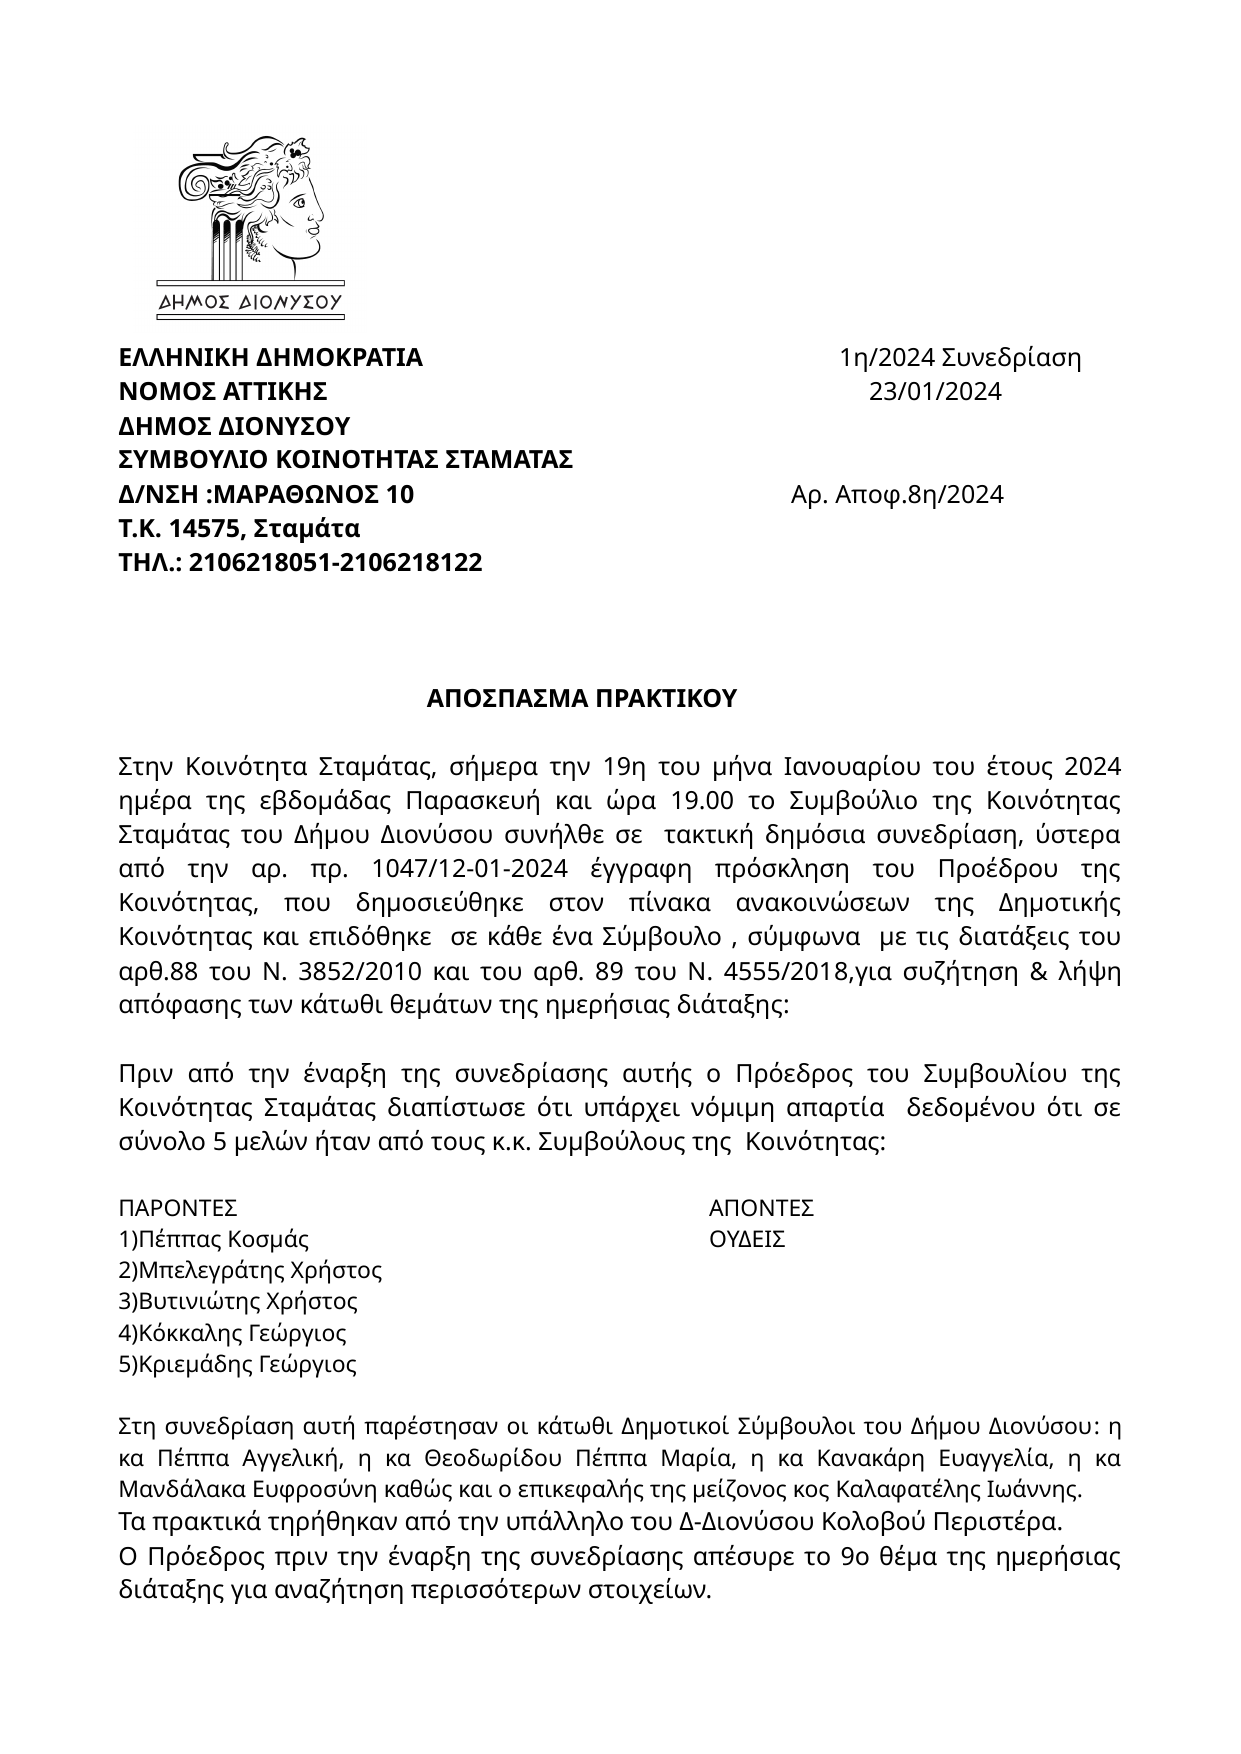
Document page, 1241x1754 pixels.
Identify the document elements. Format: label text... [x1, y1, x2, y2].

text ΕΛΛΗΝΙΚΗ ΔΗΜΟΚΡΑΤΙΑ 1η/2024 Συνεδρίαση [118, 340, 1122, 374]
text 5)Κριεμάδης Γεώργιος [118, 1348, 1122, 1379]
text ΣΥΜΒΟΥΛΙΟ KOINOTHTAΣ ΣΤΑΜΑΤΑΣ [118, 442, 1122, 476]
text 2)Μπελεγράτης Χρήστος [118, 1254, 1122, 1285]
text Στη συνεδρίαση αυτή παρέστησαν οι κάτωθι Δημοτικοί Σύμβουλοι του Δήμου Διονύσου: η κα Πέππα Αγγελική, η κα Θεοδωρίδου Πέππα Μαρία, η κα Κανακάρη Ευαγγελία, η κα Μανδάλακα Ευφροσύνη καθώς και ο επικεφαλής της μείζονος κος Καλαφατέλης Ιωάννης. [118, 1410, 1122, 1504]
text ΔΗΜΟΣ ΔΙΟΝΥΣΟΥ [118, 408, 1122, 442]
text ΠΑΡΟΝΤΕΣ ΑΠΟΝΤΕΣ [118, 1192, 1122, 1223]
text Τ.Κ. 14575, Σταμάτα [118, 510, 1122, 544]
text 1)Πέππας Κοσμάς ΟΥΔΕΙΣ [118, 1223, 1122, 1254]
text 3)Βυτινιώτης Χρήστος [118, 1285, 1122, 1317]
text ΤΗΛ.: 2106218051-2106218122 [118, 544, 1122, 578]
text Πριν από την έναρξη της συνεδρίασης αυτής ο Πρόεδρος του Συμβουλίου της Κοινότητας Σταμάτας διαπίστωσε ότι υπάρχει νόμιμη απαρτία δεδομένου ότι σε σύνολο 5 μελών ήταν από τους κ.κ. Συμβούλους της Κοινότητας: [118, 1055, 1122, 1157]
text Στην Κοινότητα Σταμάτας, σήμερα την 19η του μήνα Ιανουαρίου του έτους 2024 ημέρα της εβδομάδας Παρασκευή και ώρα 19.00 το Συμβούλιο της Κοινότητας Σταμάτας του Δήμου Διονύσου συνήλθε σε τακτική δημόσια συνεδρίαση, ύστερα από την αρ. πρ. 1047/12-01-2024 έγγραφη πρόσκληση του Προέδρου της Κοινότητας, που δημοσιεύθηκε στον πίνακα ανακοινώσεων της Δημοτικής Κοινότητας και επιδόθηκε σε κάθε ένα Σύμβουλο , σύμφωνα με τις διατάξεις του αρθ.88 του Ν. 3852/2010 και του αρθ. 89 του Ν. 4555/2018,για συζήτηση & λήψη απόφασης των κάτωθι θεμάτων της ημερήσιας διάταξης: [118, 749, 1122, 1021]
text ΝΟΜΟΣ ΑΤΤΙΚΗΣ 23/01/2024 [118, 374, 1122, 408]
text Δ/ΝΣΗ :ΜΑΡΑΘΩΝΟΣ 10 Αρ. Αποφ.8η/2024 [118, 476, 1122, 510]
text 4)Κόκκαλης Γεώργιος [118, 1317, 1122, 1348]
text Ο Πρόεδρος πριν την έναρξη της συνεδρίασης απέσυρε το 9ο θέμα της ημερήσιας διάταξης για αναζήτηση περισσότερων στοιχείων. [118, 1538, 1122, 1606]
text Τα πρακτικά τηρήθηκαν από την υπάλληλο του Δ-Διονύσου Κολοβού Περιστέρα. [118, 1504, 1122, 1538]
text ΑΠΟΣΠΑΣΜΑ ΠΡΑΚΤΙΚΟΥ [118, 681, 1122, 715]
